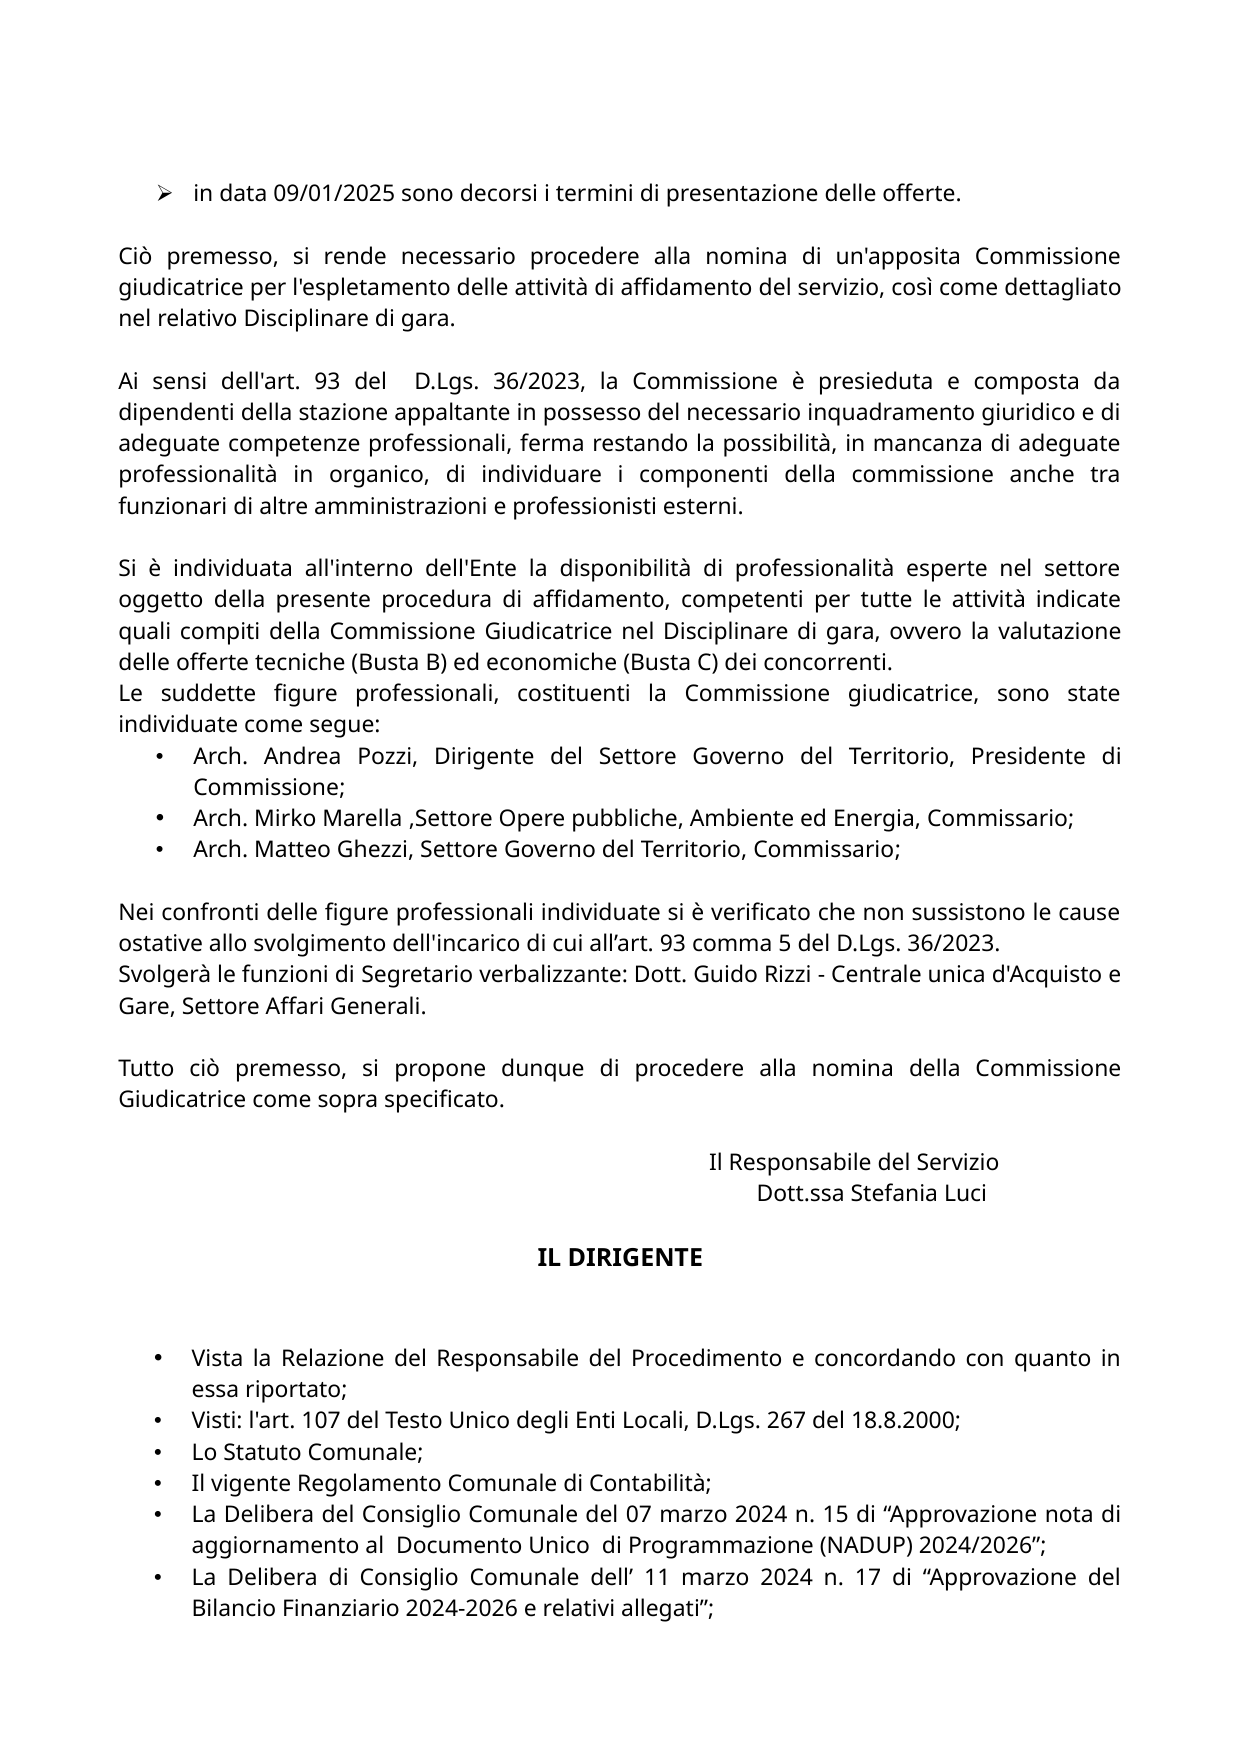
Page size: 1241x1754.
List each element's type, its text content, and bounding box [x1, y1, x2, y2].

text Ai sensi dell'art. 93 del D.Lgs. 36/2023, la Commissione è presieduta e composta da dipendenti della stazione appaltante in possesso del necessario inquadramento giuridico e di adeguate competenze professionali, ferma restando la possibilità, in mancanza di adeguate professionalità in organico, di individuare i componenti della commissione anche tra funzionari di altre amministrazioni e professionisti esterni. [118, 365, 1122, 521]
list Arch. Mirko Marella ,Settore Opere pubbliche, Ambiente ed Energia, Commissario; [156, 802, 1122, 833]
text Dott.ssa Stefania Luci [118, 1177, 1122, 1208]
text Le suddette figure professionali, costituenti la Commissione giudicatrice, sono state individuate come segue: [118, 677, 1122, 740]
list Il vigente Regolamento Comunale di Contabilità; [154, 1467, 1122, 1498]
list in data 09/01/2025 sono decorsi i termini di presentazione delle offerte. [156, 177, 1122, 208]
text Il Responsabile del Servizio [118, 1146, 1122, 1177]
list La Delibera di Consiglio Comunale dell’ 11 marzo 2024 n. 17 di “Approvazione del Bilancio Finanziario 2024-2026 e relativi allegati”; [154, 1561, 1122, 1623]
list Lo Statuto Comunale; [154, 1436, 1122, 1467]
text Tutto ciò premesso, si propone dunque di procedere alla nomina della Commissione Giudicatrice come sopra specificato. [118, 1052, 1122, 1115]
text Svolgerà le funzioni di Segretario verbalizzante: Dott. Guido Rizzi - Centrale unica d'Acquisto e Gare, Settore Affari Generali. [118, 958, 1122, 1021]
list Visti: l'art. 107 del Testo Unico degli Enti Locali, D.Lgs. 267 del 18.8.2000; [154, 1404, 1122, 1436]
text Si è individuata all'interno dell'Ente la disponibilità di professionalità esperte nel settore oggetto della presente procedura di affidamento, competenti per tutte le attività indicate quali compiti della Commissione Giudicatrice nel Disciplinare di gara, ovvero la valutazione delle offerte tecniche (Busta B) ed economiche (Busta C) dei concorrenti. [118, 552, 1122, 677]
list La Delibera del Consiglio Comunale del 07 marzo 2024 n. 15 di “Approvazione nota di aggiornamento al Documento Unico di Programmazione (NADUP) 2024/2026”; [154, 1498, 1122, 1561]
text Nei confronti delle figure professionali individuate si è verificato che non sussistono le cause ostative allo svolgimento dell'incarico di cui all’art. 93 comma 5 del D.Lgs. 36/2023. [118, 896, 1122, 958]
list Arch. Andrea Pozzi, Dirigente del Settore Governo del Territorio, Presidente di Commissione; [156, 740, 1122, 802]
list Vista la Relazione del Responsabile del Procedimento e concordando con quanto in essa riportato; [154, 1342, 1122, 1404]
text IL DIRIGENTE [118, 1240, 1122, 1274]
list Arch. Matteo Ghezzi, Settore Governo del Territorio, Commissario; [156, 833, 1122, 865]
text Ciò premesso, si rende necessario procedere alla nomina di un'apposita Commissione giudicatrice per l'espletamento delle attività di affidamento del servizio, così come dettagliato nel relativo Disciplinare di gara. [118, 240, 1122, 333]
